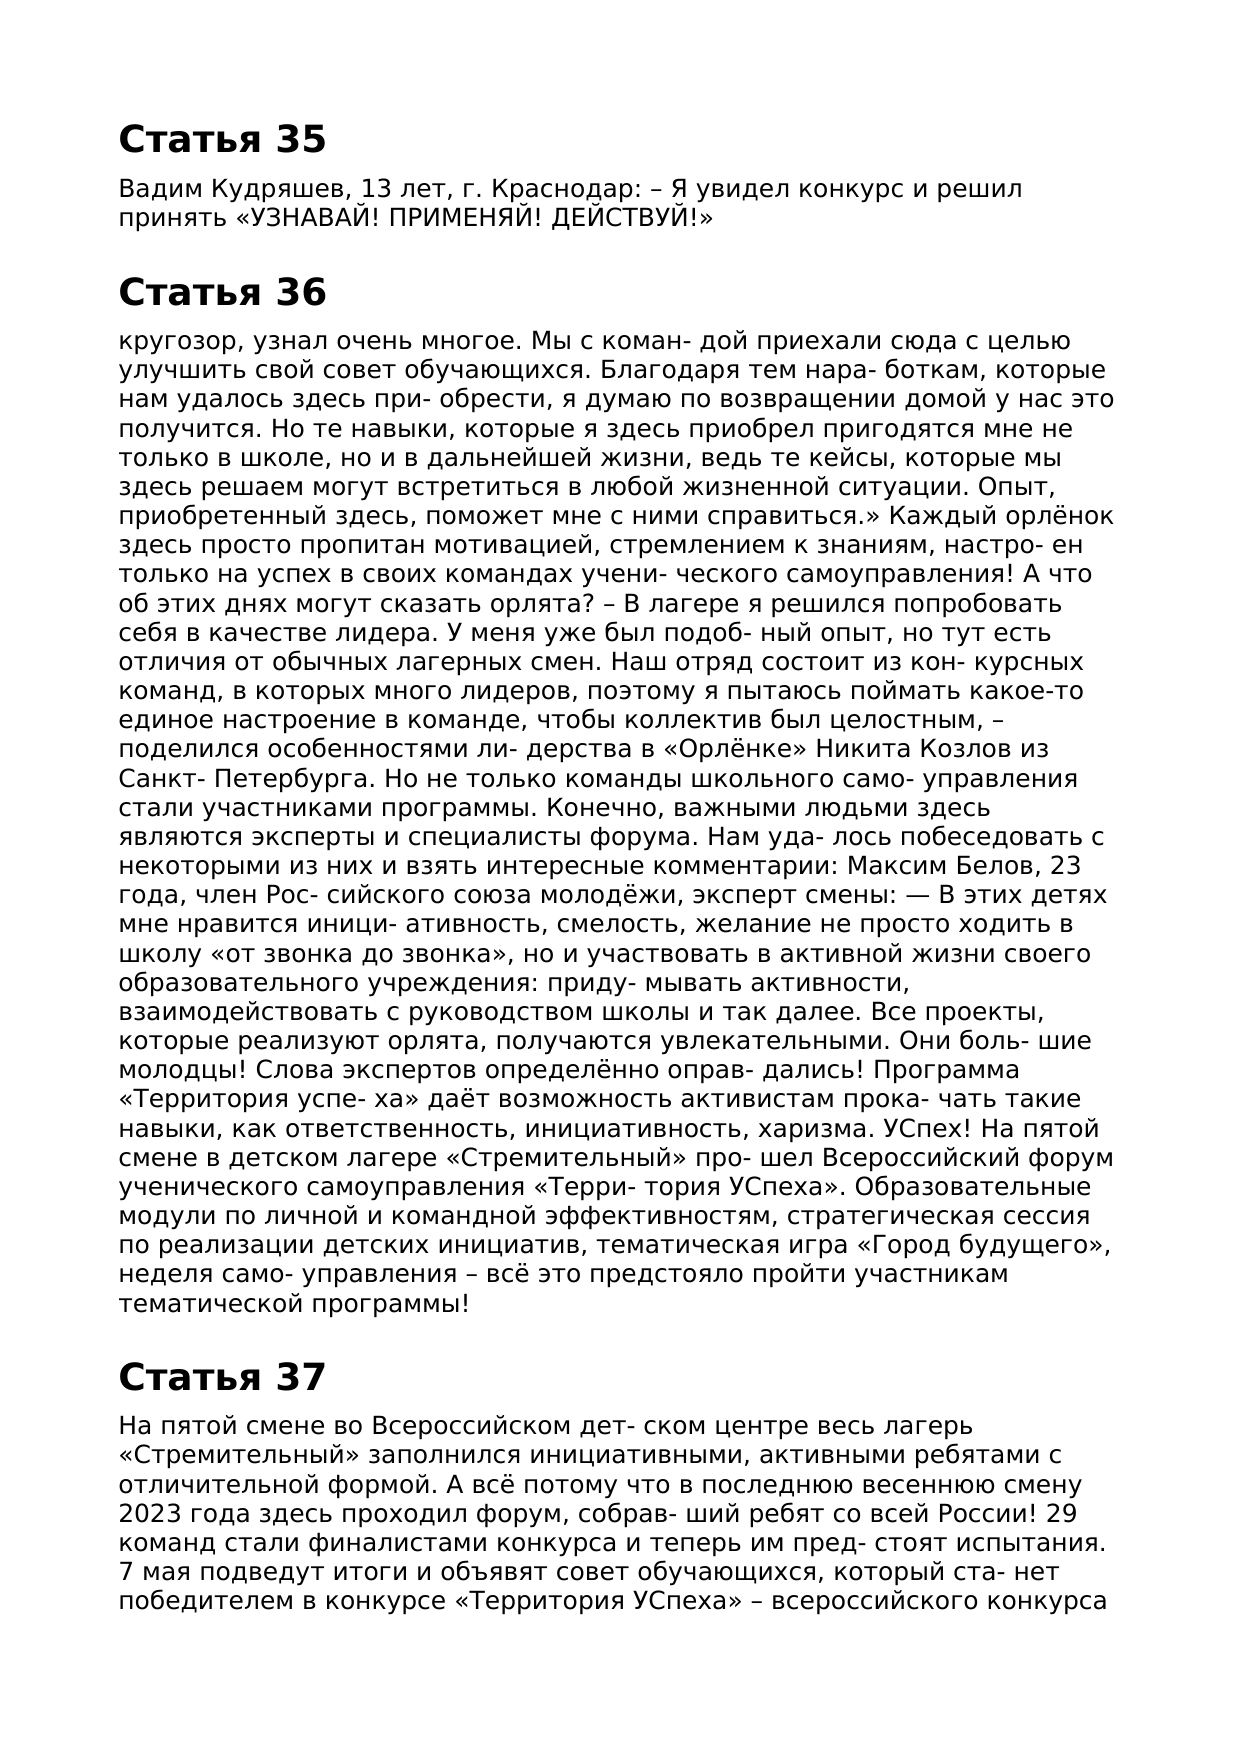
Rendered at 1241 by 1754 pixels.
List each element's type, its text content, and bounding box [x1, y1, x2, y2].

subtitle Статья 36 [118, 270, 1122, 314]
text Вадим Кудряшев, 13 лет, г. Краснодар: – Я увидел конкурс и решил принять «УЗНАВАЙ! ПРИМЕНЯЙ! ДЕЙСТВУЙ!» [118, 174, 1122, 233]
subtitle Статья 35 [118, 118, 1122, 162]
subtitle Статья 37 [118, 1355, 1122, 1399]
text кругозор, узнал очень многое. Мы с коман- дой приехали сюда с целью улучшить свой совет обучающихся. Благодаря тем нара- боткам, которые нам удалось здесь при- обрести, я думаю по возвращении домой у нас это получится. Но те навыки, которые я здесь приобрел пригодятся мне не только в школе, но и в дальнейшей жизни, ведь те кейсы, которые мы здесь решаем могут встретиться в любой жизненной ситуации. Опыт, приобретенный здесь, поможет мне с ними справиться.» Каждый орлёнок здесь просто пропитан мотивацией, стремлением к знаниям, настро- ен только на успех в своих командах учени- ческого самоуправления! А что об этих днях могут сказать орлята? – В лагере я решился попробовать себя в качестве лидера. У меня уже был подоб- ный опыт, но тут есть отличия от обычных лагерных смен. Наш отряд состоит из кон- курсных команд, в которых много лидеров, поэтому я пытаюсь поймать какое-то единое настроение в команде, чтобы коллектив был целостным, – поделился особенностями ли- дерства в «Орлёнке» Никита Козлов из Санкт- Петербурга. Но не только команды школьного само- управления стали участниками программы. Конечно, важными людьми здесь являются эксперты и специалисты форума. Нам уда- лось побеседовать с некоторыми из них и взять интересные комментарии: Максим Белов, 23 года, член Рос- сийского союза молодёжи, эксперт смены: — В этих детях мне нравится иници- ативность, смелость, желание не просто ходить в школу «от звонка до звонка», но и участвовать в активной жизни своего образовательного учреждения: приду- мывать активности, взаимодействовать с руководством школы и так далее. Все проекты, которые реализуют орлята, получаются увлекательными. Они боль- шие молодцы! Слова экспертов определённо оправ- дались! Программа «Территория успе- ха» даёт возможность активистам прока- чать такие навыки, как ответственность, инициативность, харизма. УСпех! На пятой смене в детском лагере «Стремительный» про- шел Всероссийский форум ученического самоуправления «Терри- тория УСпеха». Образовательные модули по личной и командной эффективностям, стратегическая сессия по реализации детских инициатив, тематическая игра «Город будущего», неделя само- управления – всё это предстояло пройти участникам тематической программы! [118, 326, 1122, 1318]
text На пятой смене во Всероссийском дет- ском центре весь лагерь «Стремительный» заполнился инициативными, активными ребятами с отличительной формой. А всё потому что в последнюю весеннюю смену 2023 года здесь проходил форум, собрав- ший ребят со всей России! 29 команд стали финалистами конкурса и теперь им пред- стоят испытания. 7 мая подведут итоги и объявят совет обучающихся, который ста- нет победителем в конкурсе «Территория УСпеха» – всероссийского конкурса [118, 1412, 1122, 1616]
